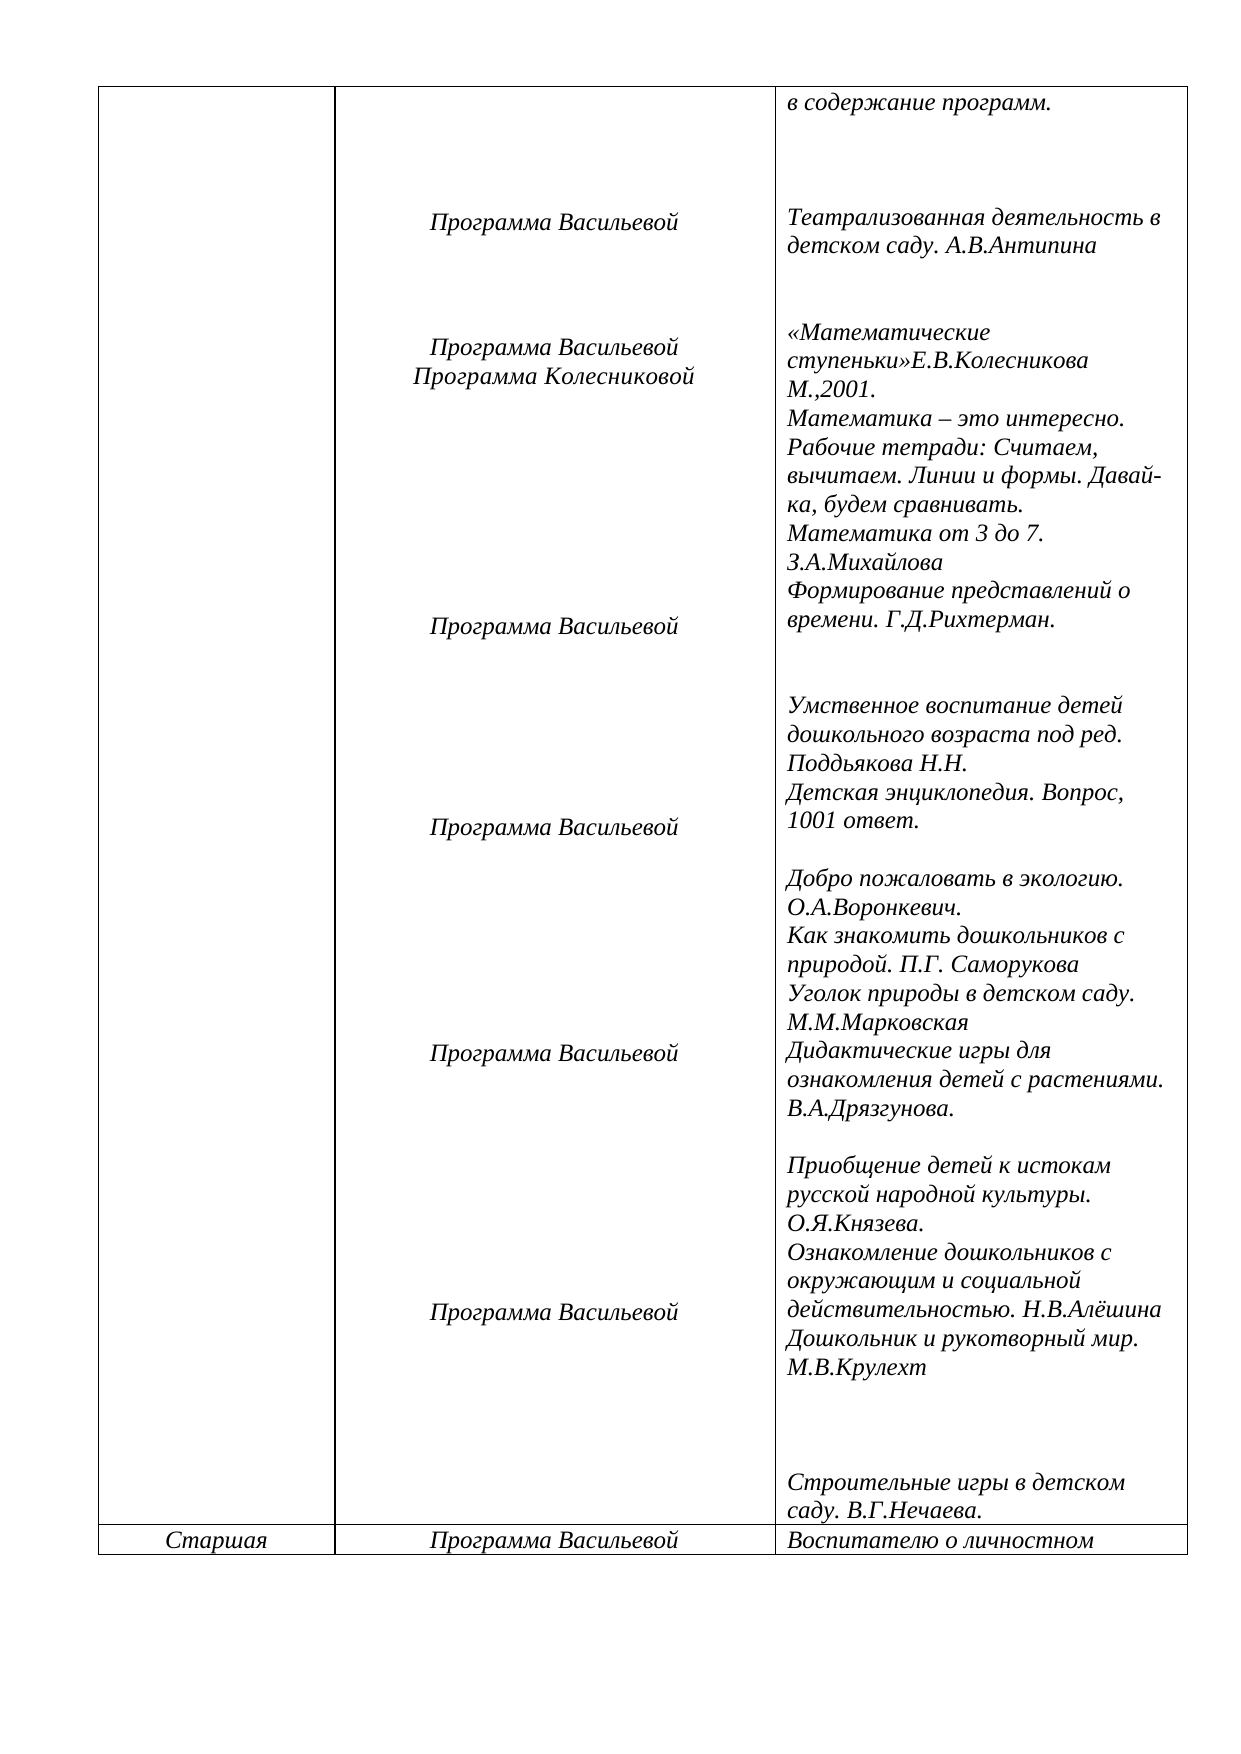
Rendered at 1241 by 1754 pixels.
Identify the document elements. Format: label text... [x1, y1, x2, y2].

table_cell [99, 87, 334, 1524]
table_cell Программа Васильевой Программа Васильевой Программа Колесниковой Программа Васильевой Программа Васильевой Программа Васильевой Программа Васильевой [336, 87, 775, 1524]
table_cell Старшая группа [299, 1525, 334, 1554]
table_cell Старшая группа [99, 1525, 136, 1554]
